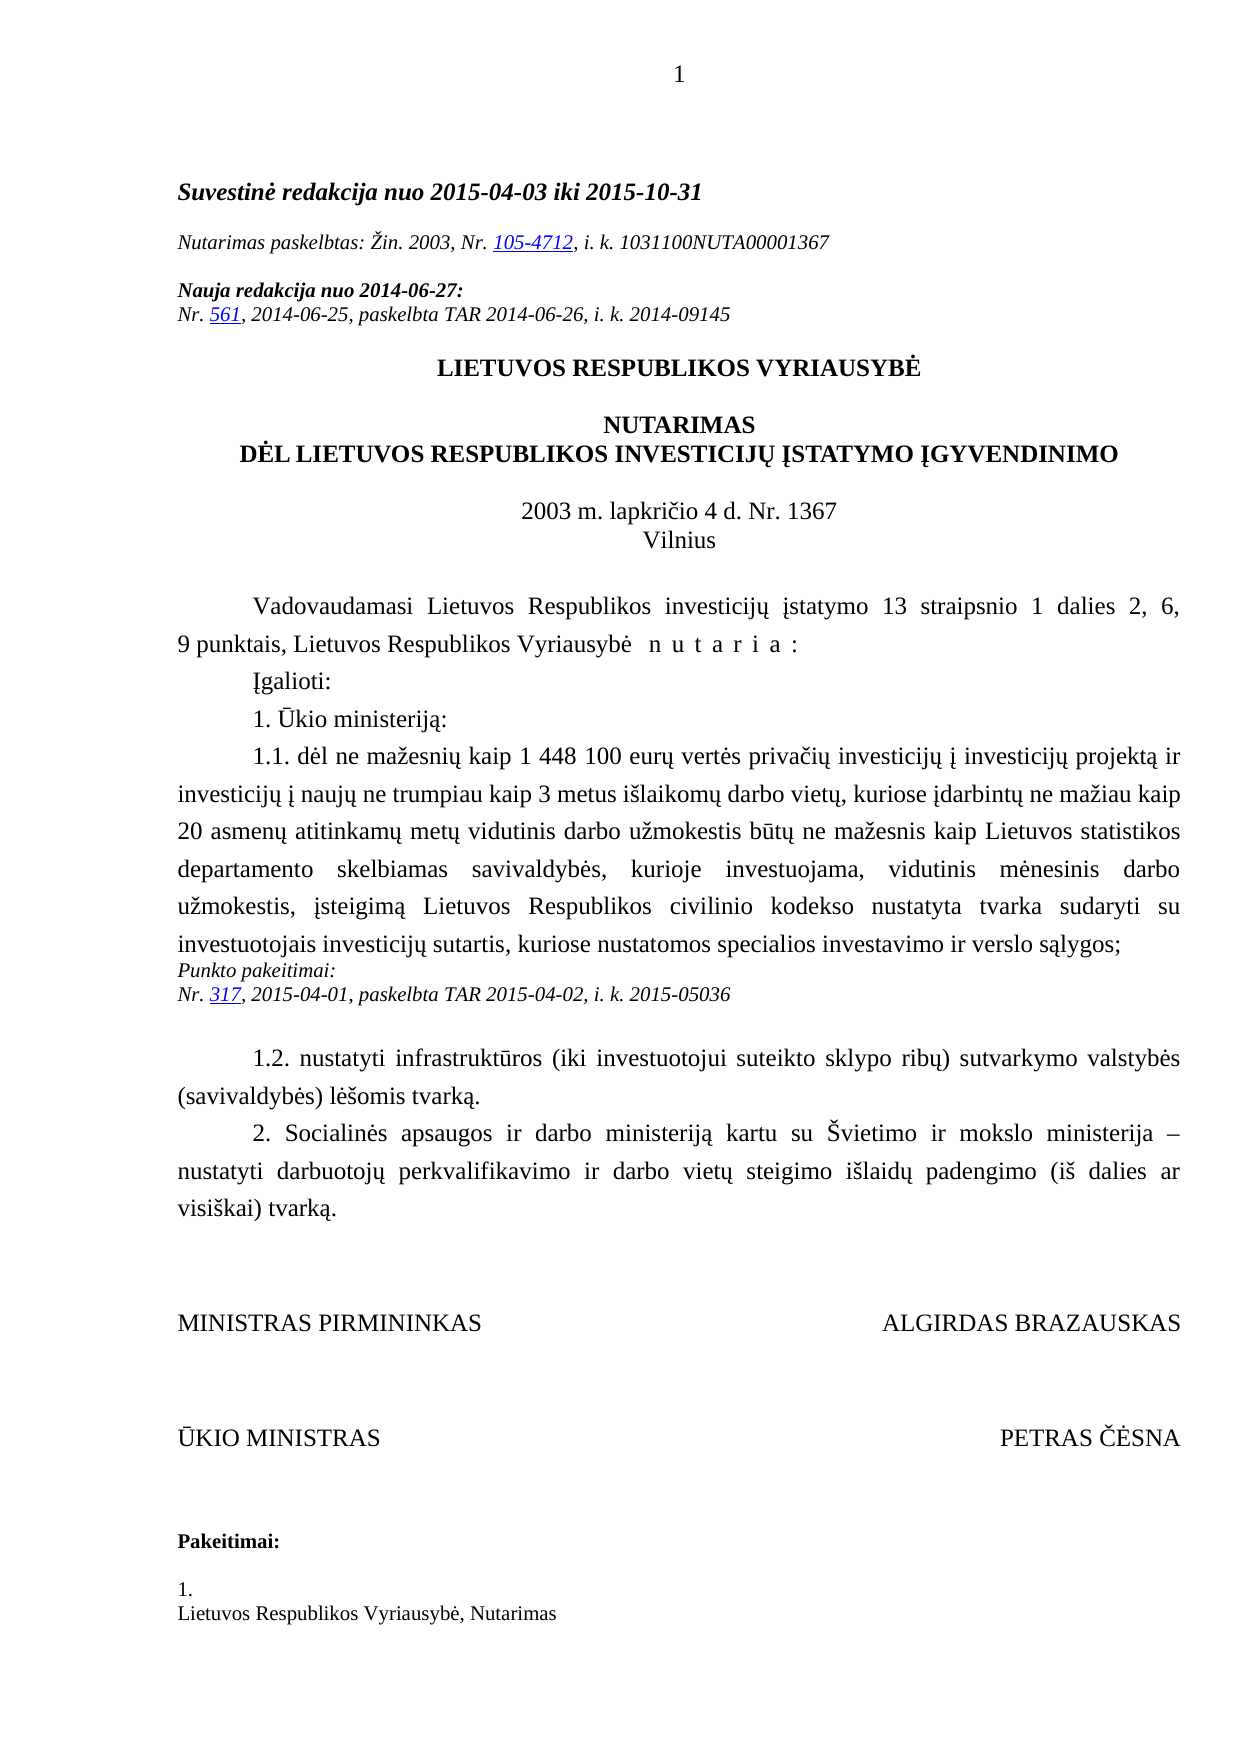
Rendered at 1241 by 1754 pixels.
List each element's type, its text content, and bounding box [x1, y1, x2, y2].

text 2. Socialinės apsaugos ir darbo ministeriją kartu su Švietimo ir mokslo ministerija – nustatyti darbuotojų perkvalifikavimo ir darbo vietų steigimo išlaidų padengimo (iš dalies ar visiškai) tvarką. [177, 1109, 1181, 1222]
text Suvestinė redakcija nuo 2015-04-03 iki 2015-10-31 [177, 177, 1181, 206]
text Punkto pakeitimai: [177, 958, 1181, 982]
text Įgalioti: [177, 658, 1181, 695]
text LIETUVOS RESPUBLIKOS VYRIAUSYBĖ [177, 353, 1181, 381]
text NUTARIMAS [177, 410, 1181, 439]
text MINISTRAS PIRMININKAS ALGIRDAS BRAZAUSKAS [177, 1308, 1181, 1337]
text 2003 m. lapkričio 4 d. Nr. 1367 [177, 496, 1181, 525]
text DĖL LIETUVOS RESPUBLIKOS INVESTICIJŲ ĮSTATYMO ĮGYVENDINIMO [177, 439, 1181, 468]
text Vadovaudamasi Lietuvos Respublikos investicijų įstatymo 13 straipsnio 1 dalies 2, 6, 9 punktais, Lietuvos Respublikos Vyriausybė nutaria: [177, 583, 1181, 658]
text Nr. 561, 2014-06-25, paskelbta TAR 2014-06-26, i. k. 2014-09145 [177, 302, 1181, 326]
text Pakeitimai: [177, 1529, 1181, 1553]
text Nr. 317, 2015-04-01, paskelbta TAR 2015-04-02, i. k. 2015-05036 [177, 982, 1181, 1006]
text 1. [177, 1577, 1181, 1601]
text Lietuvos Respublikos Vyriausybė, Nutarimas [177, 1601, 1181, 1625]
text Vilnius [177, 525, 1181, 554]
text 1.2. nustatyti infrastruktūros (iki investuotojui suteikto sklypo ribų) sutvarkymo valstybės (savivaldybės) lėšomis tvarką. [177, 1034, 1181, 1109]
text ŪKIO MINISTRAS PETRAS ČĖSNA [177, 1423, 1181, 1452]
text 1. Ūkio ministeriją: [177, 695, 1181, 733]
text Nauja redakcija nuo 2014-06-27: [177, 278, 1181, 302]
text Nutarimas paskelbtas: Žin. 2003, Nr. 105-4712, i. k. 1031100NUTA00001367 [177, 230, 1181, 254]
text 1.1. dėl ne mažesnių kaip 1 448 100 eurų vertės privačių investicijų į investicijų projektą ir investicijų į naujų ne trumpiau kaip 3 metus išlaikomų darbo vietų, kuriose įdarbintų ne mažiau kaip 20 asmenų atitinkamų metų vidutinis darbo užmokestis būtų ne mažesnis kaip Lietuvos statistikos departamento skelbiamas savivaldybės, kurioje investuojama, vidutinis mėnesinis darbo užmokestis, įsteigimą Lietuvos Respublikos civilinio kodekso nustatyta tvarka sudaryti su investuotojais investicijų sutartis, kuriose nustatomos specialios investavimo ir verslo sąlygos; [177, 733, 1181, 958]
